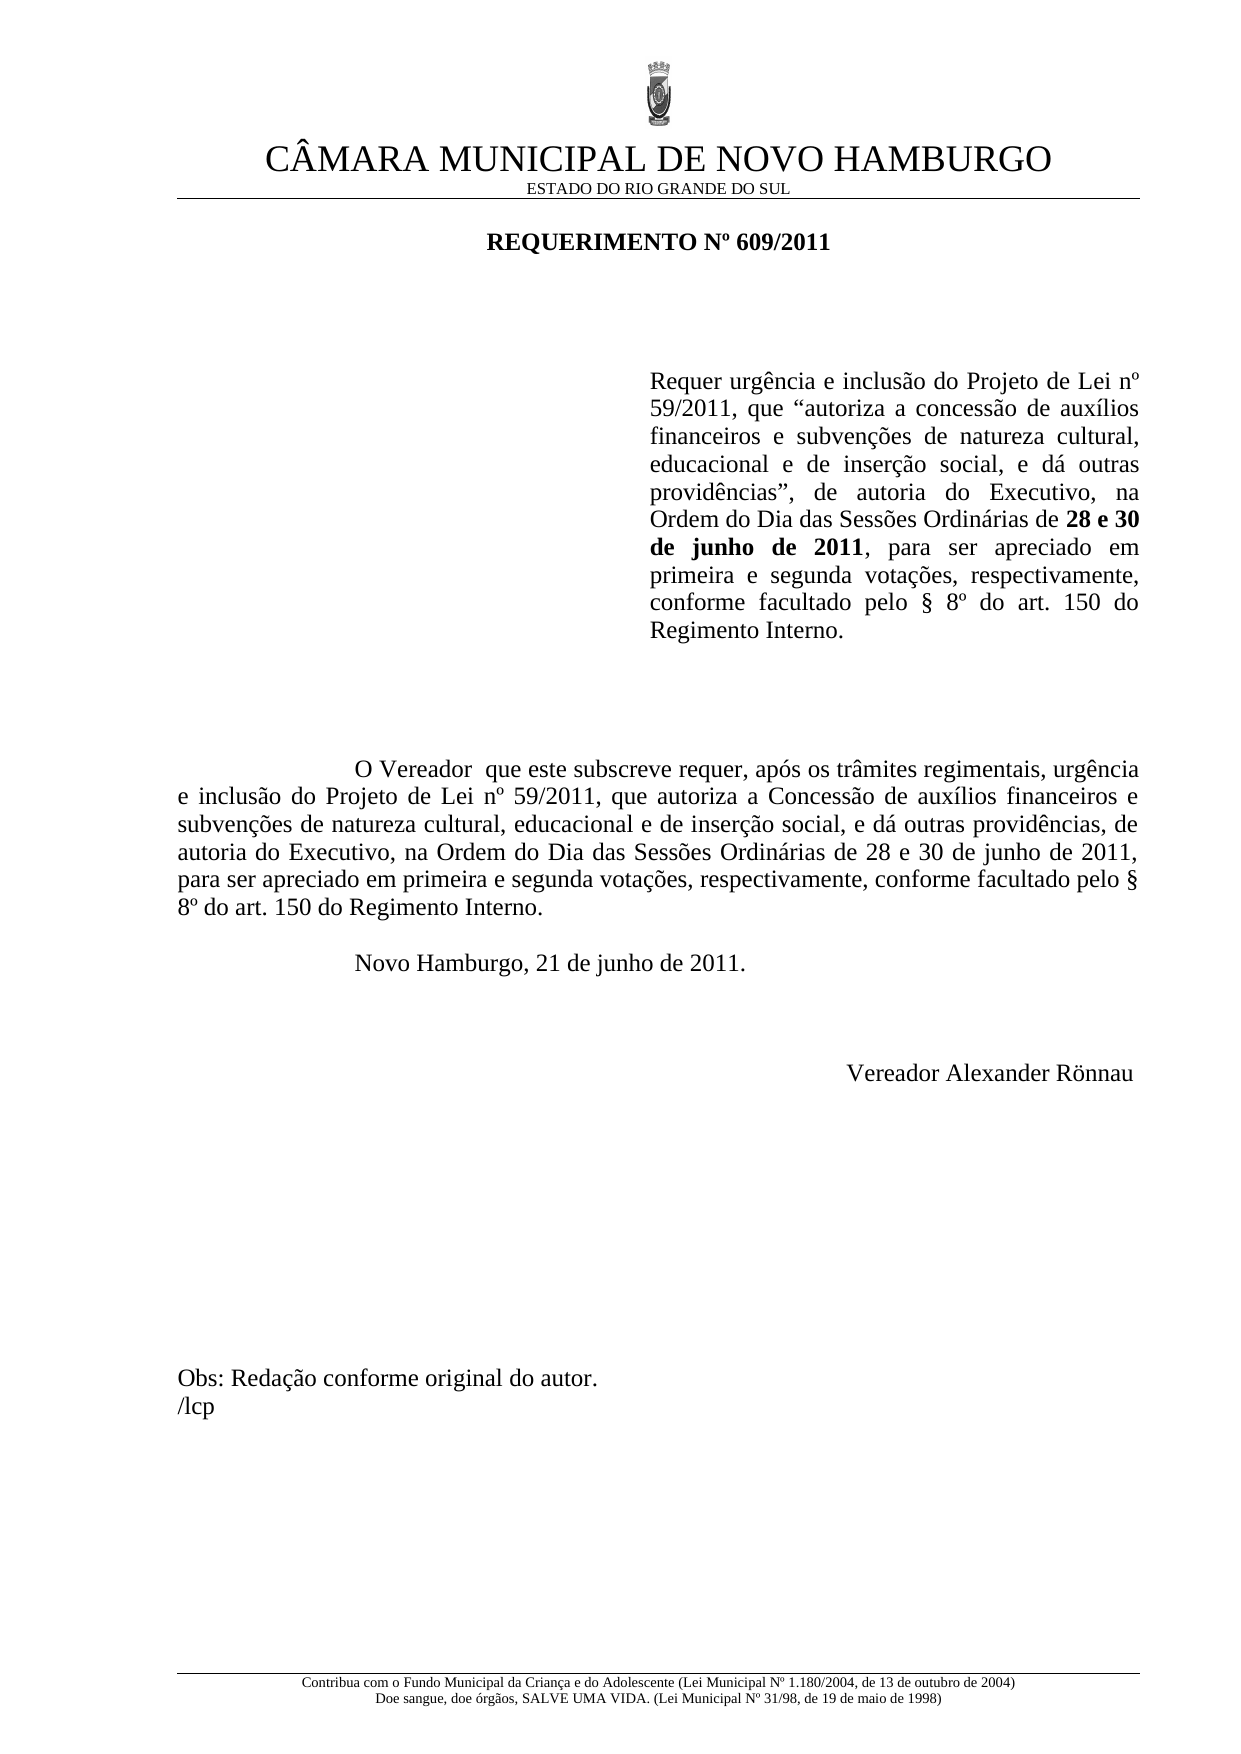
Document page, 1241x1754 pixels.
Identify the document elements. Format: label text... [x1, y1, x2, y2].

text /lcp [177, 1392, 1140, 1420]
text O Vereador que este subscreve requer, após os trâmites regimentais, urgência e inclusão do Projeto de Lei nº 59/2011, que autoriza a Concessão de auxílios financeiros e subvenções de natureza cultural, educacional e de inserção social, e dá outras providências, de autoria do Executivo, na Ordem do Dia das Sessões Ordinárias de 28 e 30 de junho de 2011, para ser apreciado em primeira e segunda votações, respectivamente, conforme facultado pelo § 8º do art. 150 do Regimento Interno. [177, 755, 1140, 921]
text Vereador Alexander Rönnau [649, 1059, 1140, 1087]
text Obs: Redação conforme original do autor. [177, 1364, 1140, 1392]
text Novo Hamburgo, 21 de junho de 2011. [177, 949, 1140, 976]
text REQUERIMENTO Nº 609/2011 [177, 228, 1140, 256]
text Requer urgência e inclusão do Projeto de Lei nº 59/2011, que “autoriza a concessão de auxílios financeiros e subvenções de natureza cultural, educacional e de inserção social, e dá outras providências”, de autoria do Executivo, na Ordem do Dia das Sessões Ordinárias de 28 e 30 de junho de 2011, para ser apreciado em primeira e segunda votações, respectivamente, conforme facultado pelo § 8º do art. 150 do Regimento Interno. [649, 367, 1140, 644]
